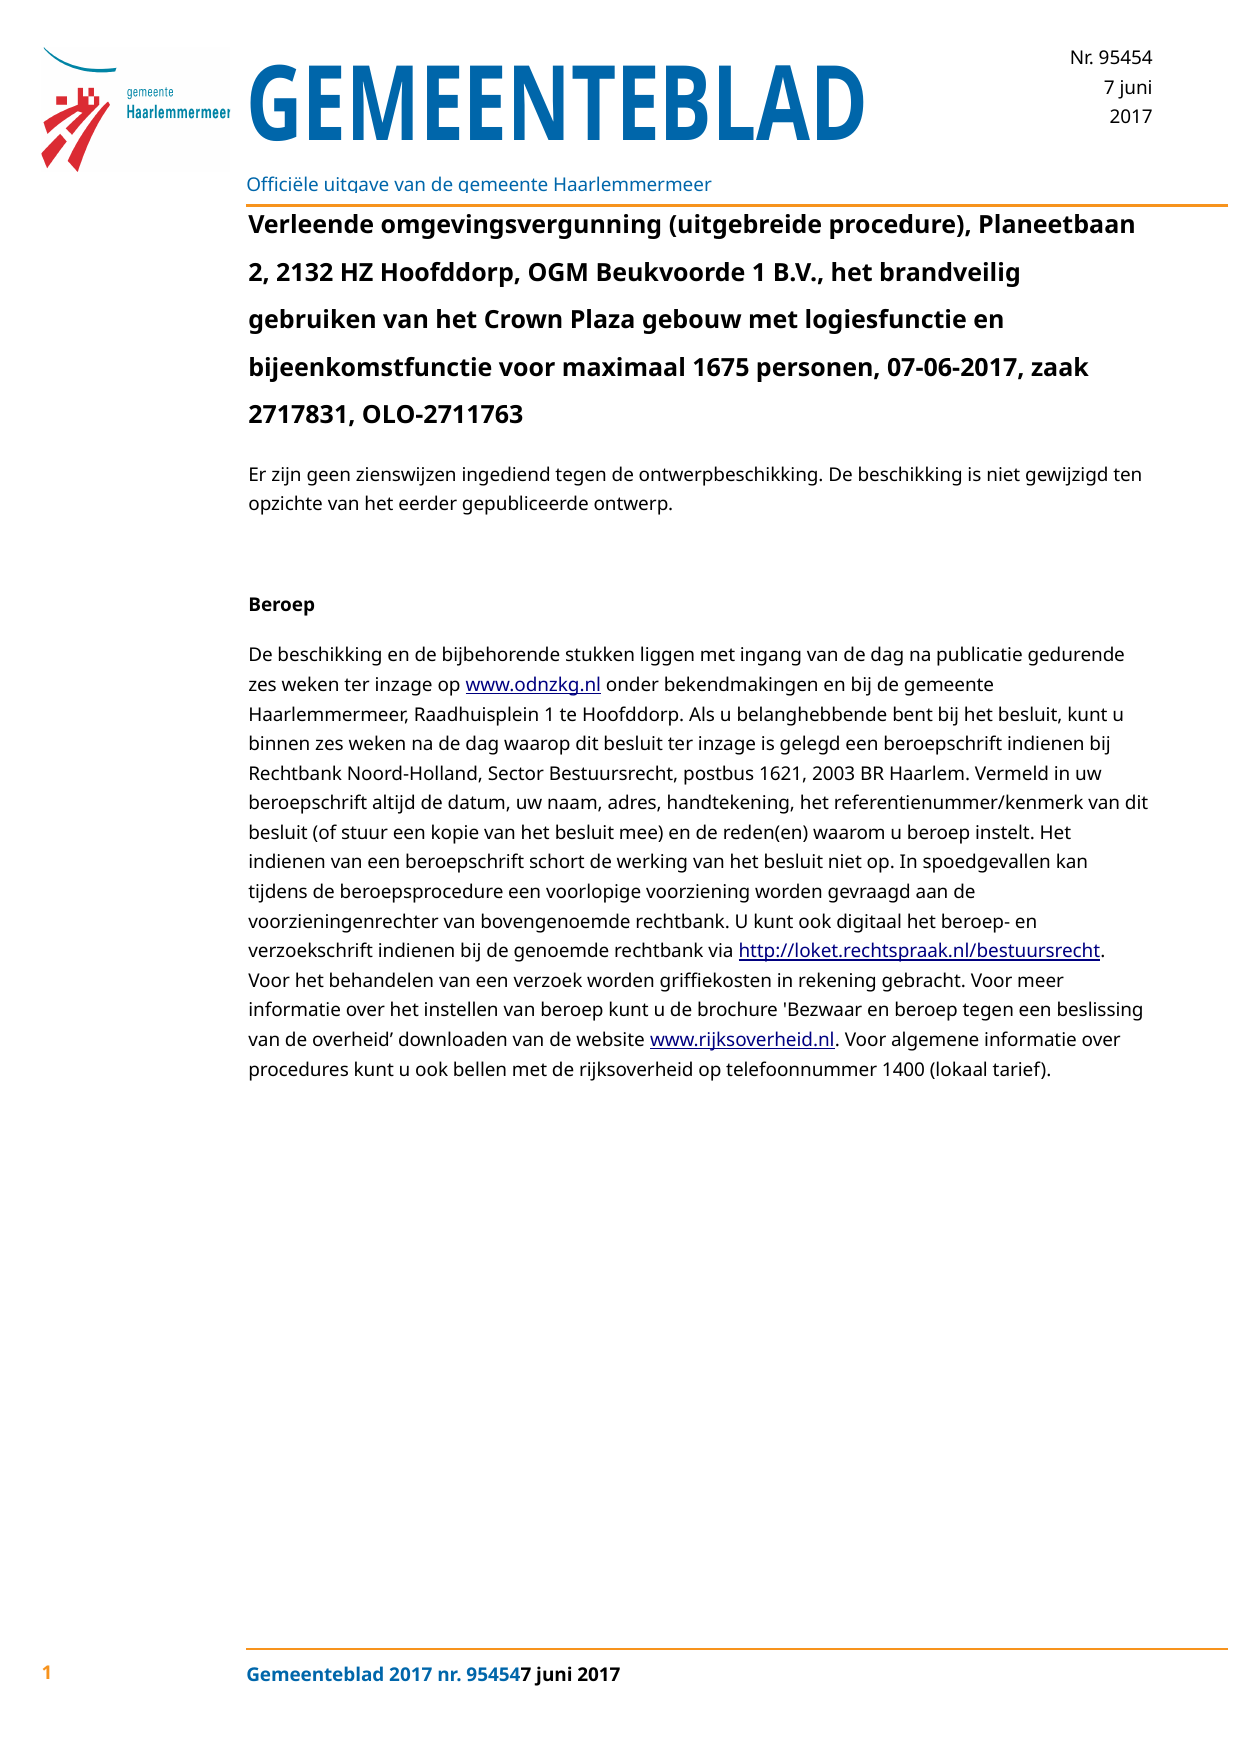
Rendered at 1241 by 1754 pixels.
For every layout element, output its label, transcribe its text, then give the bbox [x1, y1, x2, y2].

text Verleende omgevingsvergunning (uitgebreide procedure), Planeetbaan 2, 2132 HZ Hoofddorp, OGM Beukvoorde 1 B.V., het brandveilig gebruiken van het Crown Plaza gebouw met logiesfunctie en bijeenkomstfunctie voor maximaal 1675 personen, 07-06-2017, zaak 2717831, OLO-2711763 [248, 207, 1152, 431]
text Er zijn geen zienswijzen ingediend tegen de ontwerpbeschikking. De beschikking is niet gewijzigd ten opzichte van het eerder gepubliceerde ontwerp. [248, 461, 1152, 516]
text Beroep [248, 591, 1152, 617]
picture [41, 47, 231, 172]
text De beschikking en de bijbehorende stukken liggen met ingang van de dag na publicatie gedurende zes weken ter inzage op www.odnzkg.nl onder bekendmakingen en bij de gemeente Haarlemmermeer, Raadhuisplein 1 te Hoofddorp. Als u belanghebbende bent bij het besluit, kunt u binnen zes weken na de dag waarop dit besluit ter inzage is gelegd een beroepschrift indienen bij Rechtbank Noord-Holland, Sector Bestuursrecht, postbus 1621, 2003 BR Haarlem. Vermeld in uw beroepschrift altijd de datum, uw naam, adres, handtekening, het referentienummer/kenmerk van dit besluit (of stuur een kopie van het besluit mee) en de reden(en) waarom u beroep instelt. Het indienen van een beroepschrift schort de werking van het besluit niet op. In spoedgevallen kan tijdens de beroepsprocedure een voorlopige voorziening worden gevraagd aan de voorzieningenrechter van bovengenoemde rechtbank. U kunt ook digitaal het beroep- en verzoekschrift indienen bij de genoemde rechtbank via http://loket.rechtspraak.nl/bestuursrecht. Voor het behandelen van een verzoek worden griffiekosten in rekening gebracht. Voor meer informatie over het instellen van beroep kunt u de brochure 'Bezwaar en beroep tegen een beslissing van de overheid’ downloaden van de website www.rijksoverheid.nl. Voor algemene informatie over procedures kunt u ook bellen met de rijksoverheid op telefoonnummer 1400 (lokaal tarief). [248, 642, 1152, 1081]
